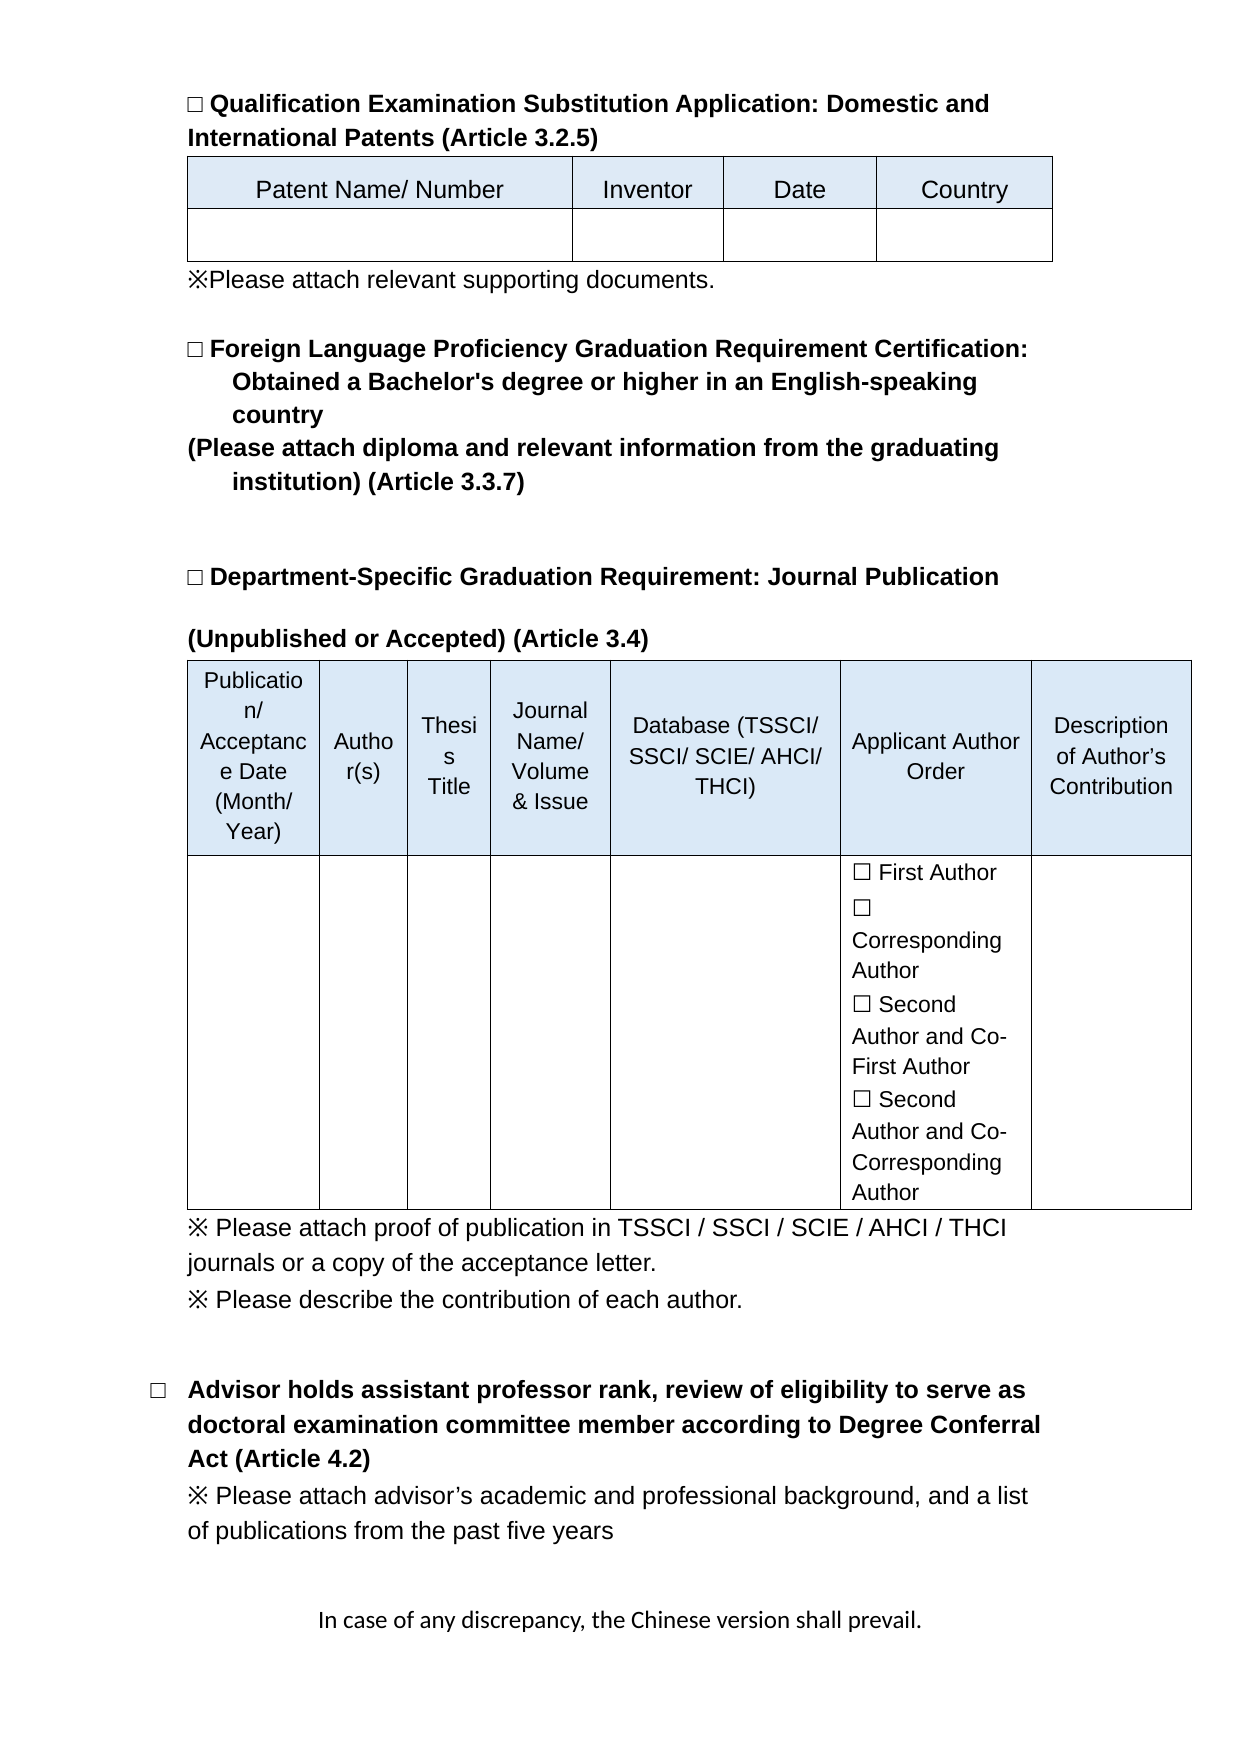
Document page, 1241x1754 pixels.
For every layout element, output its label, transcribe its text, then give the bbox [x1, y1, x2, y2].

table_cell [491, 856, 610, 1209]
table_header Patent Name/ Number [188, 157, 572, 208]
table_header Description of Author’s Contribution [1032, 661, 1191, 855]
text ※ Please attach proof of publication in TSSCI / SSCI / SCIE / AHCI / THCI journals or a copy of the acceptance letter. [187, 1210, 1053, 1277]
text □ Foreign Language Proficiency Graduation Requirement Certification: Obtained a Bachelor's degree or higher in an English-speaking country [187, 334, 1053, 429]
table_cell [573, 209, 723, 261]
table_cell [320, 856, 407, 1209]
table_header Thesis Title [408, 661, 490, 855]
table_cell [611, 856, 840, 1209]
table_cell [408, 856, 490, 1209]
list Advisor holds assistant professor rank, review of eligibility to serve as doctoral examination committee member according to Degree Conferral Act (Article 4.2) ※ Please attach advisor’s academic and professional background, and a list of publications from the past five years [150, 1372, 1053, 1579]
text □ Department-Specific Graduation Requirement: Journal Publication (Unpublished or Accepted) (Article 3.4) [187, 534, 1053, 659]
table_cell [724, 209, 876, 261]
text ※ Please describe the contribution of each author. [187, 1281, 1053, 1315]
table_header Journal Name/ Volume & Issue [491, 661, 610, 855]
text ※Please attach relevant supporting documents. [187, 262, 1053, 296]
table_header Applicant Author Order [841, 661, 1031, 855]
table_header Date [724, 157, 876, 208]
table_cell ☐ First Author ☐ Corresponding Author ☐ Second Author and Co-First Author ☐ Second Author and Co-Corresponding Author [841, 856, 1031, 1209]
table_header Country [877, 157, 1052, 208]
text (Please attach diploma and relevant information from the graduating institution) (Article 3.3.7) [187, 433, 1053, 495]
table_header Database (TSSCI/ SSCI/ SCIE/ AHCI/ THCI) [611, 661, 840, 855]
table_cell [877, 209, 1052, 261]
table_header Author(s) [320, 661, 407, 855]
table_header Inventor [573, 157, 723, 208]
table_cell [188, 209, 572, 261]
text □ Qualification Examination Substitution Application: Domestic and International Patents (Article 3.2.5) [187, 89, 1053, 151]
table_cell [1032, 856, 1191, 1209]
table_cell [188, 856, 319, 1209]
table_header Publication/ Acceptance Date (Month/ Year) [188, 661, 319, 855]
